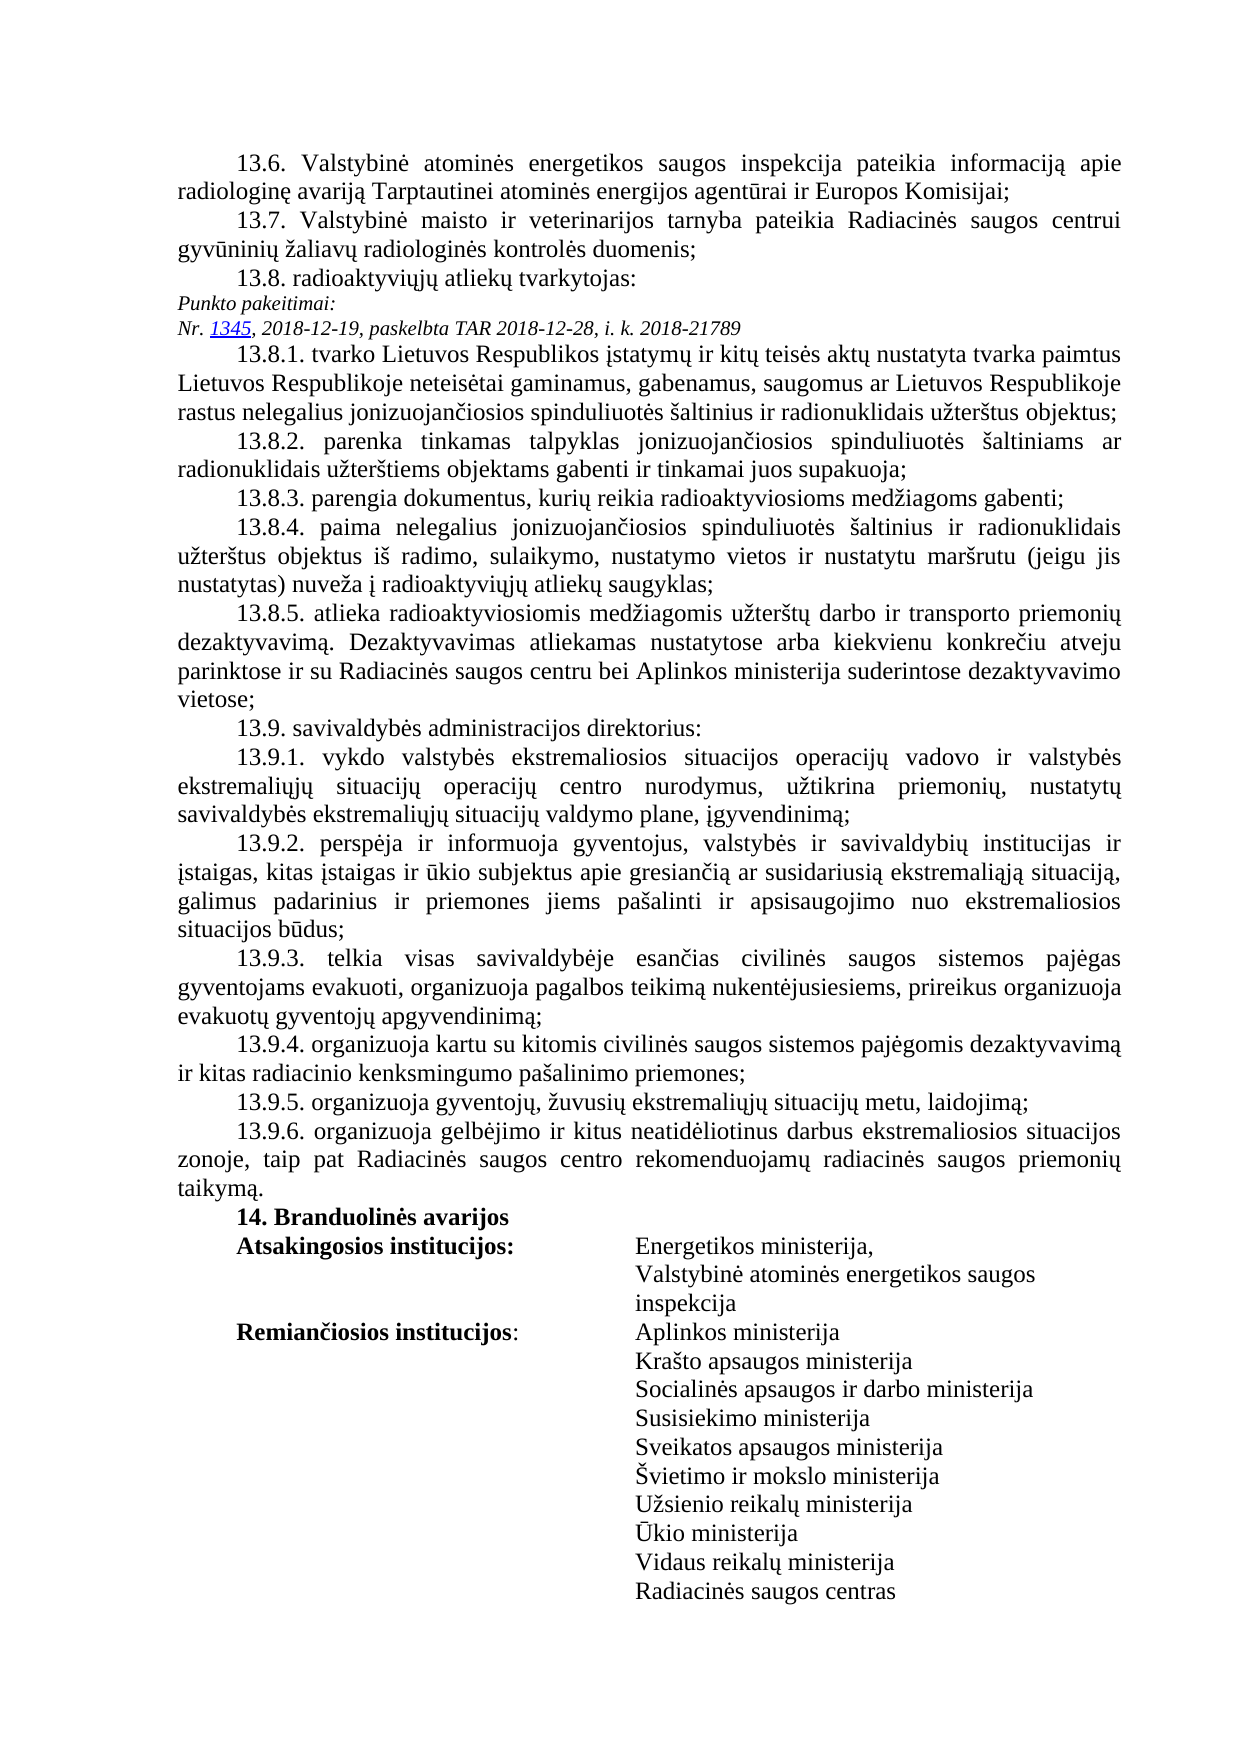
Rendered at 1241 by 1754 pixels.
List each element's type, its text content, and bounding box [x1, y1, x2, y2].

text 13.9.1. vykdo valstybės ekstremaliosios situacijos operacijų vadovo ir valstybės ekstremaliųjų situacijų operacijų centro nurodymus, užtikrina priemonių, nustatytų savivaldybės ekstremaliųjų situacijų valdymo plane, įgyvendinimą; [177, 742, 1122, 828]
text Radiacinės saugos centras [635, 1576, 1122, 1604]
text 14. Branduolinės avarijos [177, 1202, 1122, 1231]
text 13.8.3. parengia dokumentus, kurių reikia radioaktyviosioms medžiagoms gabenti; [177, 483, 1122, 512]
text Socialinės apsaugos ir darbo ministerija [635, 1374, 1122, 1403]
text 13.9.3. telkia visas savivaldybėje esančias civilinės saugos sistemos pajėgas gyventojams evakuoti, organizuoja pagalbos teikimą nukentėjusiesiems, prireikus organizuoja evakuotų gyventojų apgyvendinimą; [177, 943, 1122, 1029]
text Švietimo ir mokslo ministerija [635, 1461, 1122, 1489]
text 13.8.2. parenka tinkamas talpyklas jonizuojančiosios spinduliuotės šaltiniams ar radionuklidais užterštiems objektams gabenti ir tinkamai juos supakuoja; [177, 426, 1122, 483]
text 13.8.4. paima nelegalius jonizuojančiosios spinduliuotės šaltinius ir radionuklidais užterštus objektus iš radimo, sulaikymo, nustatymo vietos ir nustatytu maršrutu (jeigu jis nustatytas) nuveža į radioaktyviųjų atliekų saugyklas; [177, 512, 1122, 598]
text 13.9.4. organizuoja kartu su kitomis civilinės saugos sistemos pajėgomis dezaktyvavimą ir kitas radiacinio kenksmingumo pašalinimo priemones; [177, 1029, 1122, 1087]
text 13.8.1. tvarko Lietuvos Respublikos įstatymų ir kitų teisės aktų nustatyta tvarka paimtus Lietuvos Respublikoje neteisėtai gaminamus, gabenamus, saugomus ar Lietuvos Respublikoje rastus nelegalius jonizuojančiosios spinduliuotės šaltinius ir radionuklidais užterštus objektus; [177, 339, 1122, 426]
text Krašto apsaugos ministerija [635, 1346, 1122, 1374]
text 13.8.5. atlieka radioaktyviosiomis medžiagomis užterštų darbo ir transporto priemonių dezaktyvavimą. Dezaktyvavimas atliekamas nustatytose arba kiekvienu konkrečiu atveju parinktose ir su Radiacinės saugos centru bei Aplinkos ministerija suderintose dezaktyvavimo vietose; [177, 598, 1122, 713]
text Atsakingosios institucijos: Energetikos ministerija, [177, 1231, 1122, 1259]
text Nr. 1345, 2018-12-19, paskelbta TAR 2018-12-28, i. k. 2018-21789 [177, 315, 1122, 339]
text 13.7. Valstybinė maisto ir veterinarijos tarnyba pateikia Radiacinės saugos centrui gyvūninių žaliavų radiologinės kontrolės duomenis; [177, 205, 1122, 263]
text 13.9. savivaldybės administracijos direktorius: [177, 713, 1122, 742]
text 13.9.2. perspėja ir informuoja gyventojus, valstybės ir savivaldybių institucijas ir įstaigas, kitas įstaigas ir ūkio subjektus apie gresiančią ar susidariusią ekstremaliąją situaciją, galimus padarinius ir priemones jiems pašalinti ir apsisaugojimo nuo ekstremaliosios situacijos būdus; [177, 828, 1122, 943]
text Valstybinė atominės energetikos saugos inspekcija [635, 1259, 1122, 1317]
text Ūkio ministerija [635, 1518, 1122, 1547]
text Vidaus reikalų ministerija [635, 1547, 1122, 1576]
text Punkto pakeitimai: [177, 291, 1122, 315]
text Užsienio reikalų ministerija [635, 1489, 1122, 1518]
text 13.9.5. organizuoja gyventojų, žuvusių ekstremaliųjų situacijų metu, laidojimą; [177, 1087, 1122, 1116]
text 13.9.6. organizuoja gelbėjimo ir kitus neatidėliotinus darbus ekstremaliosios situacijos zonoje, taip pat Radiacinės saugos centro rekomenduojamų radiacinės saugos priemonių taikymą. [177, 1116, 1122, 1202]
text 13.8. radioaktyviųjų atliekų tvarkytojas: [177, 263, 1122, 291]
text Susisiekimo ministerija [635, 1403, 1122, 1432]
text Remiančiosios institucijos: Aplinkos ministerija [177, 1317, 1122, 1346]
text Sveikatos apsaugos ministerija [635, 1432, 1122, 1461]
text 13.6. Valstybinė atominės energetikos saugos inspekcija pateikia informaciją apie radiologinę avariją Tarptautinei atominės energijos agentūrai ir Europos Komisijai; [177, 148, 1122, 205]
